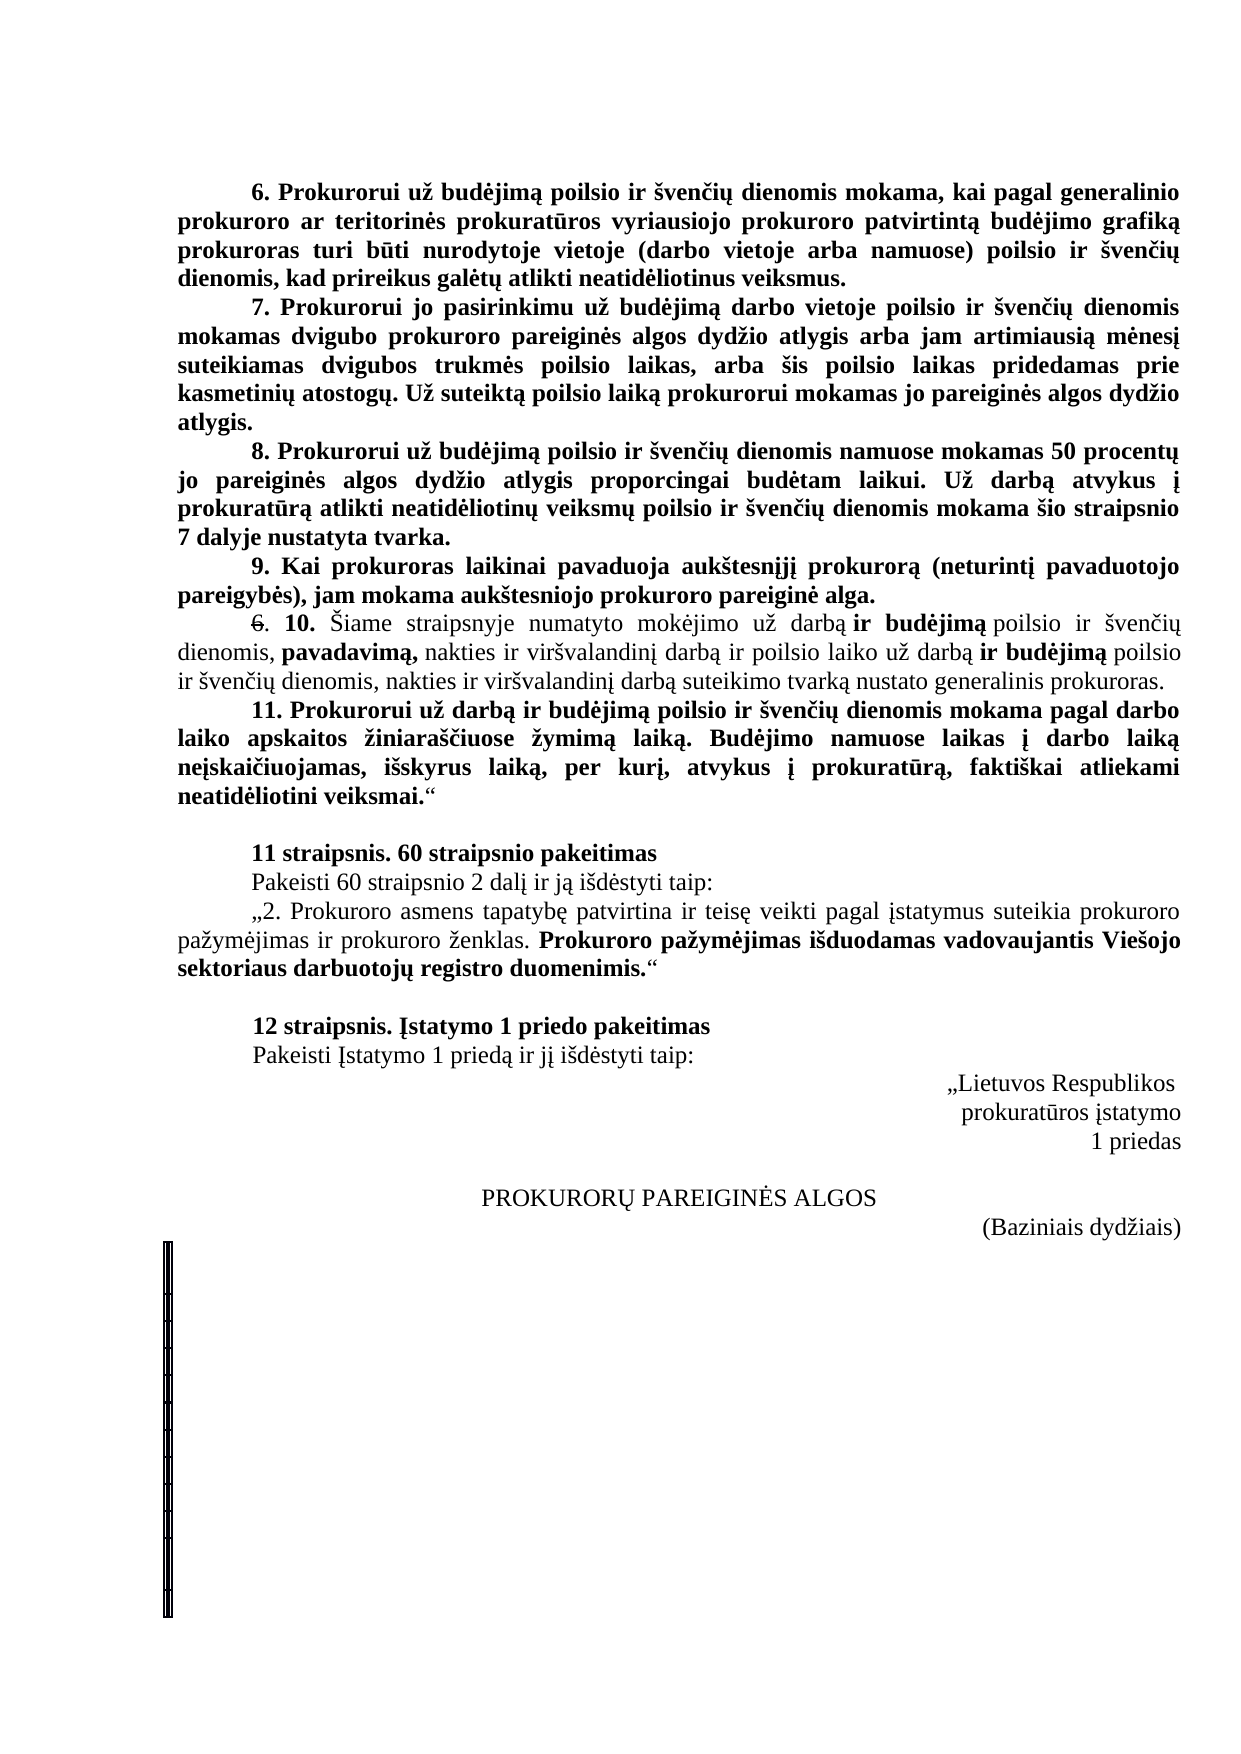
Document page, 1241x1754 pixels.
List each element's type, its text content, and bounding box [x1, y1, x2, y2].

text 11 straipsnis. 60 straipsnio pakeitimas [177, 838, 1181, 867]
text prokuratūros įstatymo [664, 1097, 1181, 1126]
text 8. Prokurorui už budėjimą poilsio ir švenčių dienomis namuose mokamas 50 procentų jo pareiginės algos dydžio atlygis proporcingai budėtam laikui. Už darbą atvykus į prokuratūrą atlikti neatidėliotinų veiksmų poilsio ir švenčių dienomis mokama šio straipsnio 7 dalyje nustatyta tvarka. [177, 436, 1181, 551]
text „2. Prokuroro asmens tapatybę patvirtina ir teisę veikti pagal įstatymus suteikia prokuroro pažymėjimas ir prokuroro ženklas. Prokuroro pažymėjimas išduodamas vadovaujantis Viešojo sektoriaus darbuotojų registro duomenimis.“ [177, 896, 1181, 982]
text „Lietuvos Respublikos [934, 1068, 1181, 1097]
text (Baziniais dydžiais) [177, 1212, 1181, 1241]
text PROKURORŲ PAREIGINĖS ALGOS [177, 1183, 1181, 1212]
text 11. Prokurorui už darbą ir budėjimą poilsio ir švenčių dienomis mokama pagal darbo laiko apskaitos žiniaraščiuose žymimą laiką. Budėjimo namuose laikas į darbo laiką neįskaičiuojamas, išskyrus laiką, per kurį, atvykus į prokuratūrą, faktiškai atliekami neatidėliotini veiksmai.“ [177, 695, 1181, 810]
text 7. Prokurorui jo pasirinkimu už budėjimą darbo vietoje poilsio ir švenčių dienomis mokamas dvigubo prokuroro pareiginės algos dydžio atlygis arba jam artimiausią mėnesį suteikiamas dvigubos trukmės poilsio laikas, arba šis poilsio laikas pridedamas prie kasmetinių atostogų. Už suteiktą poilsio laiką prokurorui mokamas jo pareiginės algos dydžio atlygis. [177, 292, 1181, 436]
text Pakeisti Įstatymo 1 priedą ir jį išdėstyti taip: [177, 1040, 1181, 1068]
text 9. Kai prokuroras laikinai pavaduoja aukštesnįjį prokurorą (neturintį pavaduotojo pareigybės), jam mokama aukštesniojo prokuroro pareiginė alga. [177, 551, 1181, 608]
text Pakeisti 60 straipsnio 2 dalį ir ją išdėstyti taip: [177, 867, 1181, 896]
text 6. Prokurorui už budėjimą poilsio ir švenčių dienomis mokama, kai pagal generalinio prokuroro ar teritorinės prokuratūros vyriausiojo prokuroro patvirtintą budėjimo grafiką prokuroras turi būti nurodytoje vietoje (darbo vietoje arba namuose) poilsio ir švenčių dienomis, kad prireikus galėtų atlikti neatidėliotinus veiksmus. [177, 177, 1181, 292]
text 6. 10. Šiame straipsnyje numatyto mokėjimo už darbą ir budėjimą poilsio ir švenčių dienomis, pavadavimą, nakties ir viršvalandinį darbą ir poilsio laiko už darbą ir budėjimą poilsio ir švenčių dienomis, nakties ir viršvalandinį darbą suteikimo tvarką nustato generalinis prokuroras. [177, 608, 1181, 695]
text 1 priedas [755, 1126, 1181, 1155]
text 12 straipsnis. Įstatymo 1 priedo pakeitimas [177, 1011, 1181, 1040]
